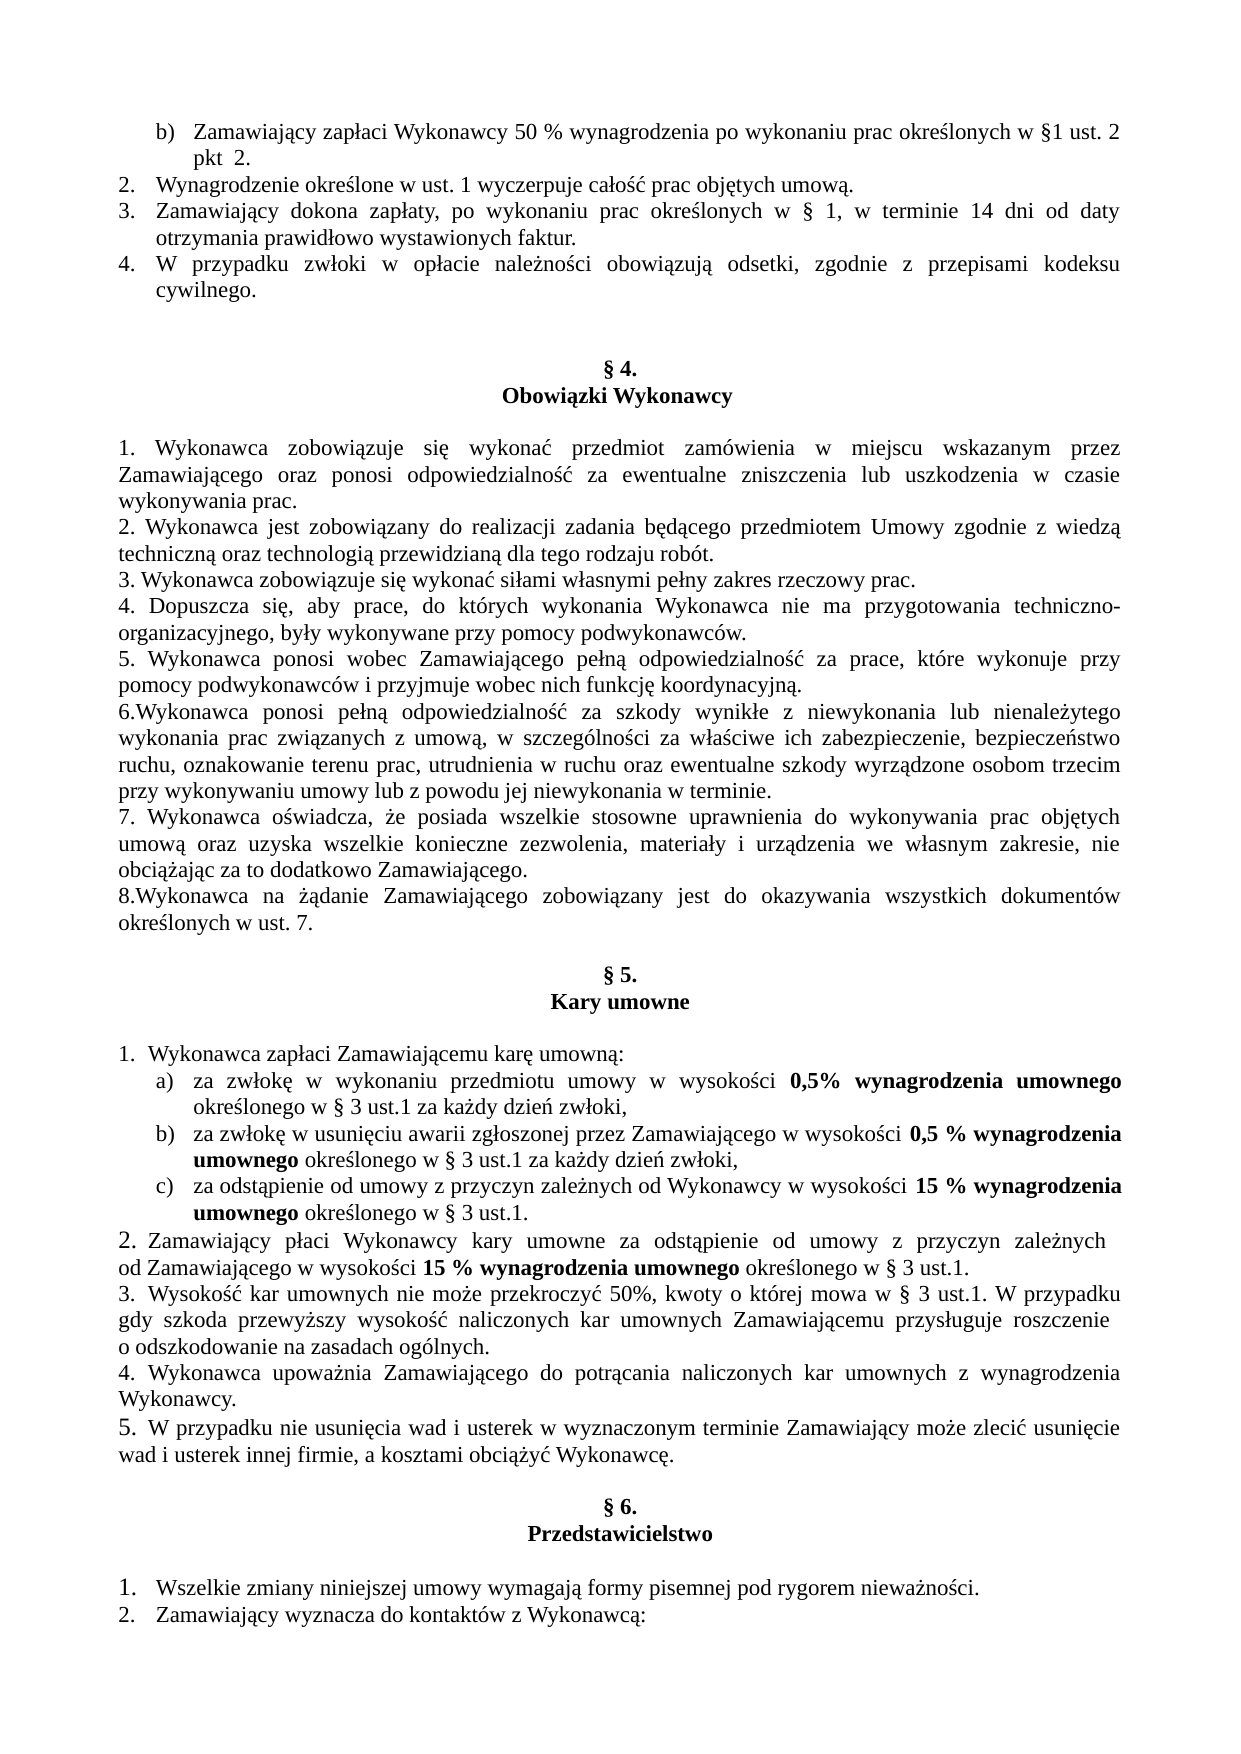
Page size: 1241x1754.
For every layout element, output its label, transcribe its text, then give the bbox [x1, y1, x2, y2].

text 5. Wykonawca ponosi wobec Zamawiającego pełną odpowiedzialność za prace, które wykonuje przy pomocy podwykonawców i przyjmuje wobec nich funkcję koordynacyjną. [118, 645, 1122, 698]
list Zamawiający zapłaci Wykonawcy 50 % wynagrodzenia po wykonaniu prac określonych w §1 ust. 2 pkt 2. [156, 118, 1122, 171]
list Zamawiający płaci Wykonawcy kary umowne za odstąpienie od umowy z przyczyn zależnych od Zamawiającego w wysokości 15 % wynagrodzenia umownego określonego w § 3 ust.1. [118, 1225, 1122, 1280]
list Wykonawca zapłaci Zamawiającemu karę umowną: [118, 1041, 1122, 1067]
list Wynagrodzenie określone w ust. 1 wyczerpuje całość prac objętych umową. [118, 171, 1122, 197]
text 4. Dopuszcza się, aby prace, do których wykonania Wykonawca nie ma przygotowania techniczno-organizacyjnego, były wykonywane przy pomocy podwykonawców. [118, 592, 1122, 645]
list Wszelkie zmiany niniejszej umowy wymagają formy pisemnej pod rygorem nieważności. [118, 1572, 1122, 1601]
text 8.Wykonawca na żądanie Zamawiającego zobowiązany jest do okazywania wszystkich dokumentów określonych w ust. 7. [118, 882, 1122, 935]
text Kary umowne [118, 988, 1122, 1014]
list W przypadku nie usunięcia wad i usterek w wyznaczonym terminie Zamawiający może zlecić usunięcie wad i usterek innej firmie, a kosztami obciążyć Wykonawcę. [118, 1412, 1122, 1467]
text 1. Wykonawca zobowiązuje się wykonać przedmiot zamówienia w miejscu wskazanym przez Zamawiającego oraz ponosi odpowiedzialność za ewentualne zniszczenia lub uszkodzenia w czasie wykonywania prac. [118, 434, 1122, 513]
list za zwłokę w usunięciu awarii zgłoszonej przez Zamawiającego w wysokości 0,5 % wynagrodzenia umownego określonego w § 3 ust.1 za każdy dzień zwłoki, [156, 1119, 1122, 1172]
text Obowiązki Wykonawcy [118, 382, 1122, 408]
list Zamawiający dokona zapłaty, po wykonaniu prac określonych w § 1, w terminie 14 dni od daty otrzymania prawidłowo wystawionych faktur. [118, 197, 1122, 250]
list za odstąpienie od umowy z przyczyn zależnych od Wykonawcy w wysokości 15 % wynagrodzenia umownego określonego w § 3 ust.1. [156, 1172, 1122, 1225]
list W przypadku zwłoki w opłacie należności obowiązują odsetki, zgodnie z przepisami kodeksu cywilnego. [118, 250, 1122, 303]
list Wykonawca upoważnia Zamawiającego do potrącania naliczonych kar umownych z wynagrodzenia Wykonawcy. [118, 1359, 1122, 1412]
text § 6. [118, 1493, 1122, 1520]
list Zamawiający wyznacza do kontaktów z Wykonawcą: [118, 1601, 1122, 1627]
text § 4. [118, 355, 1122, 382]
text § 5. [118, 961, 1122, 988]
text 7. Wykonawca oświadcza, że posiada wszelkie stosowne uprawnienia do wykonywania prac objętych umową oraz uzyska wszelkie konieczne zezwolenia, materiały i urządzenia we własnym zakresie, nie obciążając za to dodatkowo Zamawiającego. [118, 803, 1122, 882]
list za zwłokę w wykonaniu przedmiotu umowy w wysokości 0,5% wynagrodzenia umownego określonego w § 3 ust.1 za każdy dzień zwłoki, [156, 1067, 1122, 1119]
text Przedstawicielstwo [118, 1520, 1122, 1546]
list Wysokość kar umownych nie może przekroczyć 50%, kwoty o której mowa w § 3 ust.1. W przypadku gdy szkoda przewyższy wysokość naliczonych kar umownych Zamawiającemu przysługuje roszczenie o odszkodowanie na zasadach ogólnych. [118, 1280, 1122, 1359]
text 3. Wykonawca zobowiązuje się wykonać siłami własnymi pełny zakres rzeczowy prac. [118, 566, 1122, 592]
text 2. Wykonawca jest zobowiązany do realizacji zadania będącego przedmiotem Umowy zgodnie z wiedzą techniczną oraz technologią przewidzianą dla tego rodzaju robót. [118, 513, 1122, 566]
text 6.Wykonawca ponosi pełną odpowiedzialność za szkody wynikłe z niewykonania lub nienależytego wykonania prac związanych z umową, w szczególności za właściwe ich zabezpieczenie, bezpieczeństwo ruchu, oznakowanie terenu prac, utrudnienia w ruchu oraz ewentualne szkody wyrządzone osobom trzecim przy wykonywaniu umowy lub z powodu jej niewykonania w terminie. [118, 698, 1122, 803]
